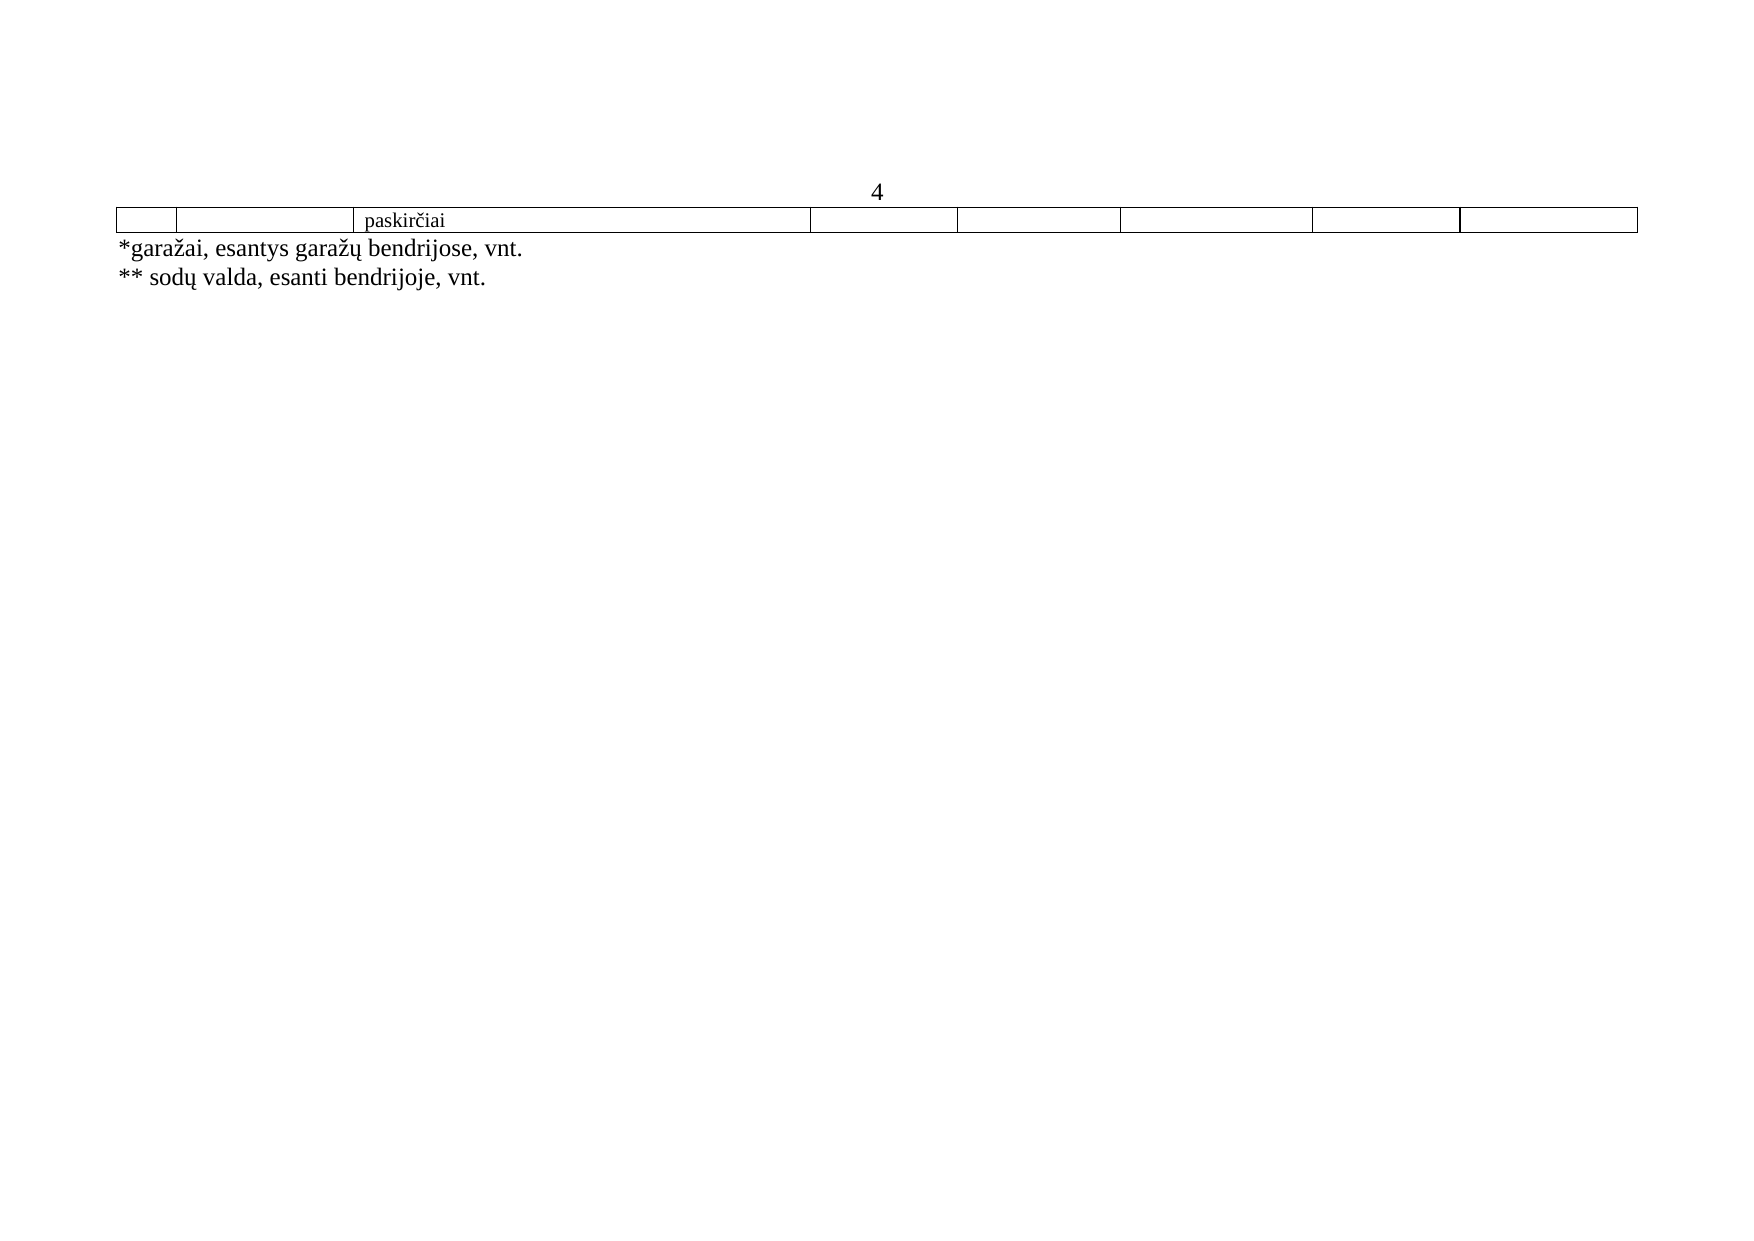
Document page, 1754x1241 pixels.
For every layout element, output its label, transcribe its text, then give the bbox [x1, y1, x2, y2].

table_cell [1461, 208, 1637, 232]
table_cell [1313, 208, 1459, 232]
table_cell paskirčiai [354, 208, 810, 232]
table_cell [177, 208, 353, 232]
table_cell [958, 208, 1120, 232]
table_cell [811, 208, 957, 232]
text ** sodų valda, esanti bendrijoje, vnt. [118, 262, 1636, 290]
table_cell [117, 208, 176, 232]
table_cell [1121, 208, 1312, 232]
text *garažai, esantys garažų bendrijose, vnt. [118, 233, 1636, 262]
